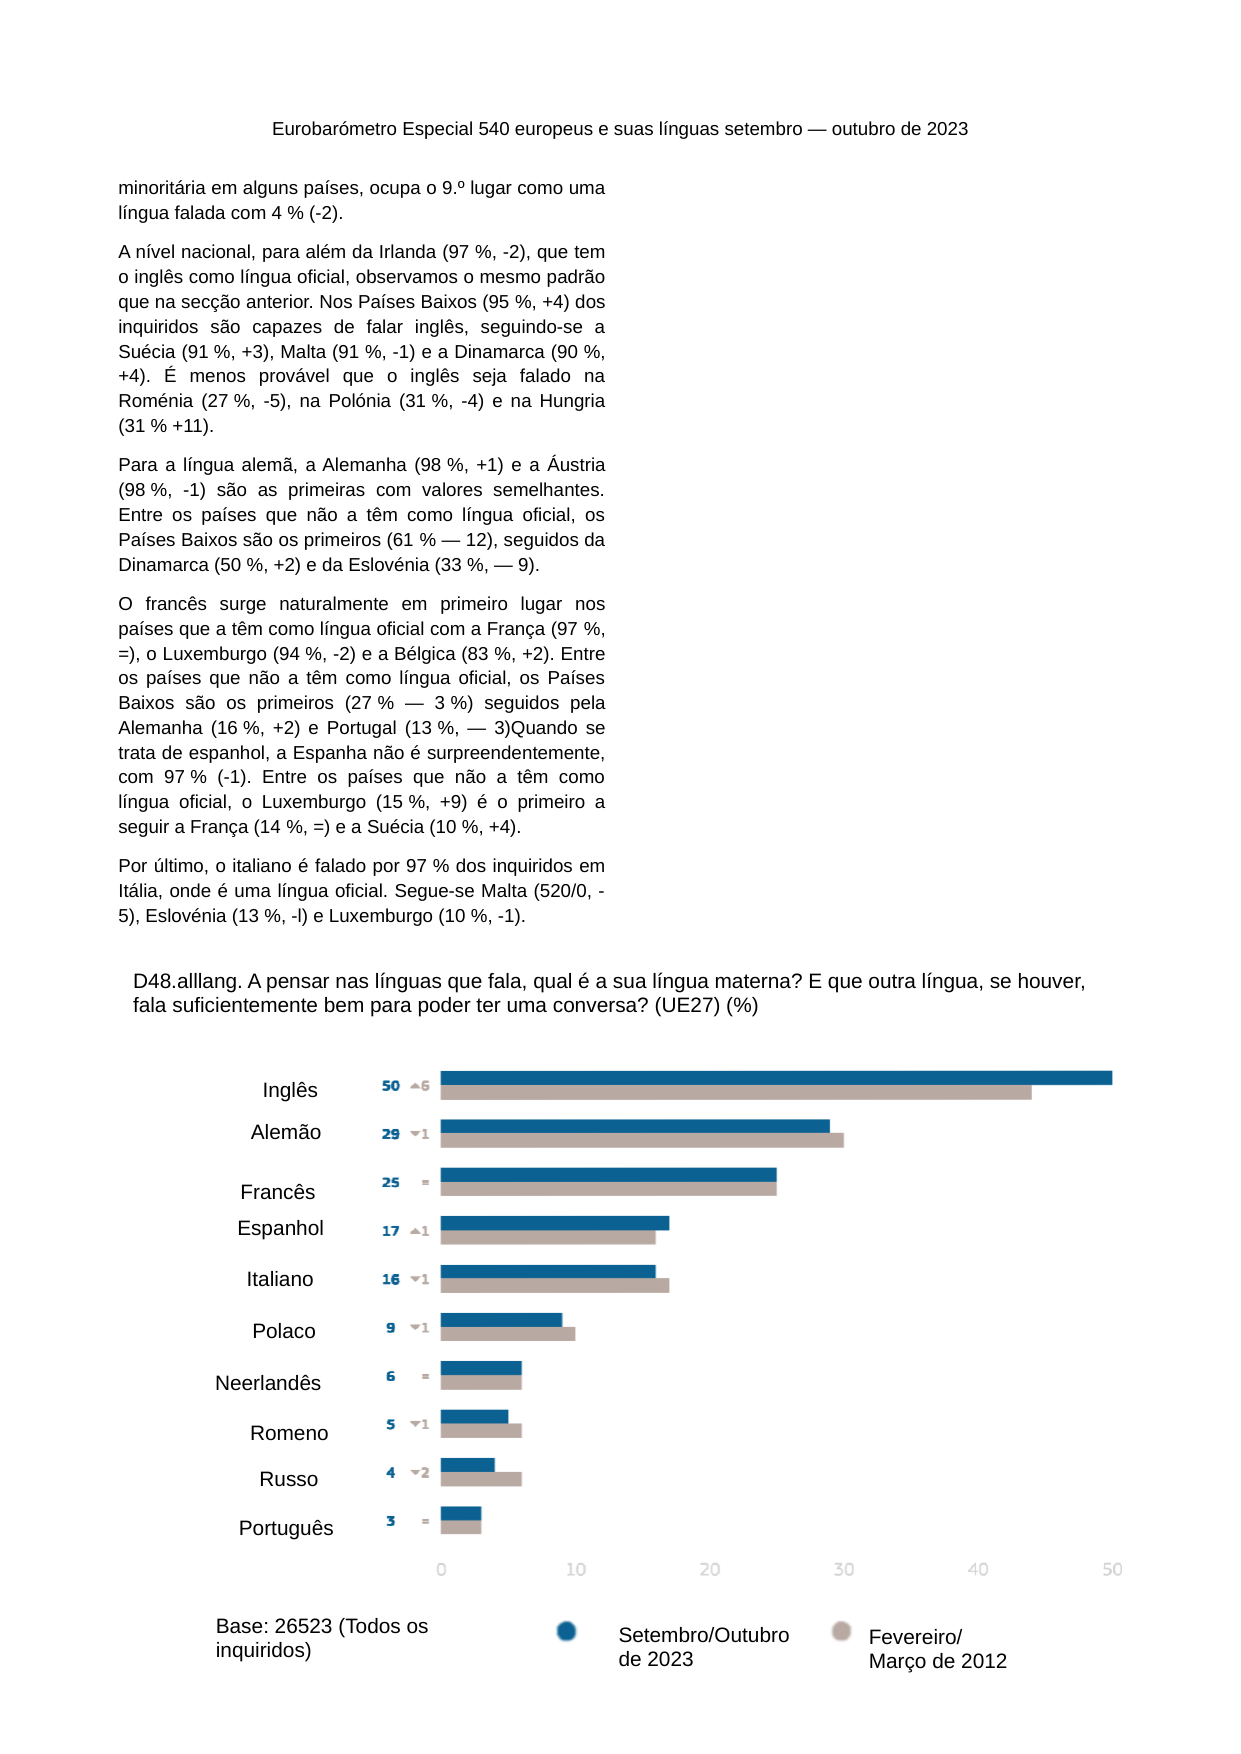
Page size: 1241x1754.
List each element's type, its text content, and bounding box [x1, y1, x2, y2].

text Por último, o italiano é falado por 97 % dos inquiridos em Itália, onde é uma língua oficial. Segue-se Malta (520/0, -5), Eslovénia (13 %, -l) e Luxemburgo (10 %, -1). [118, 855, 605, 926]
text Para a língua alemã, a Alemanha (98 %, +1) e a Áustria (98 %, -1) são as primeiras com valores semelhantes. Entre os países que não a têm como língua oficial, os Países Baixos são os primeiros (61 % — 12), seguidos da Dinamarca (50 %, +2) e da Eslovénia (33 %, — 9). [118, 454, 605, 575]
text O francês surge naturalmente em primeiro lugar nos países que a têm como língua oficial com a França (97 %, =), o Luxemburgo (94 %, -2) e a Bélgica (83 %, +2). Entre os países que não a têm como língua oficial, os Países Baixos são os primeiros (27 % — 3 %) seguidos pela Alemanha (16 %, +2) e Portugal (13 %, — 3)Quando se trata de espanhol, a Espanha não é surpreendentemente, com 97 % (-1). Entre os países que não a têm como língua oficial, o Luxemburgo (15 %, +9) é o primeiro a seguir a França (14 %, =) e a Suécia (10 %, +4). [118, 593, 605, 837]
picture [375, 1053, 1132, 1585]
picture [547, 1601, 857, 1657]
text A nível nacional, para além da Irlanda (97 %, -2), que tem o inglês como língua oficial, observamos o mesmo padrão que na secção anterior. Nos Países Baixos (95 %, +4) dos inquiridos são capazes de falar inglês, seguindo-se a Suécia (91 %, +3), Malta (91 %, -1) e a Dinamarca (90 %, +4). É menos provável que o inglês seja falado na Roménia (27 %, -5), na Polónia (31 %, -4) e na Hungria (31 % +11). [118, 241, 605, 436]
text minoritária em alguns países, ocupa o 9.º lugar como uma língua falada com 4 % (-2). [118, 177, 605, 223]
